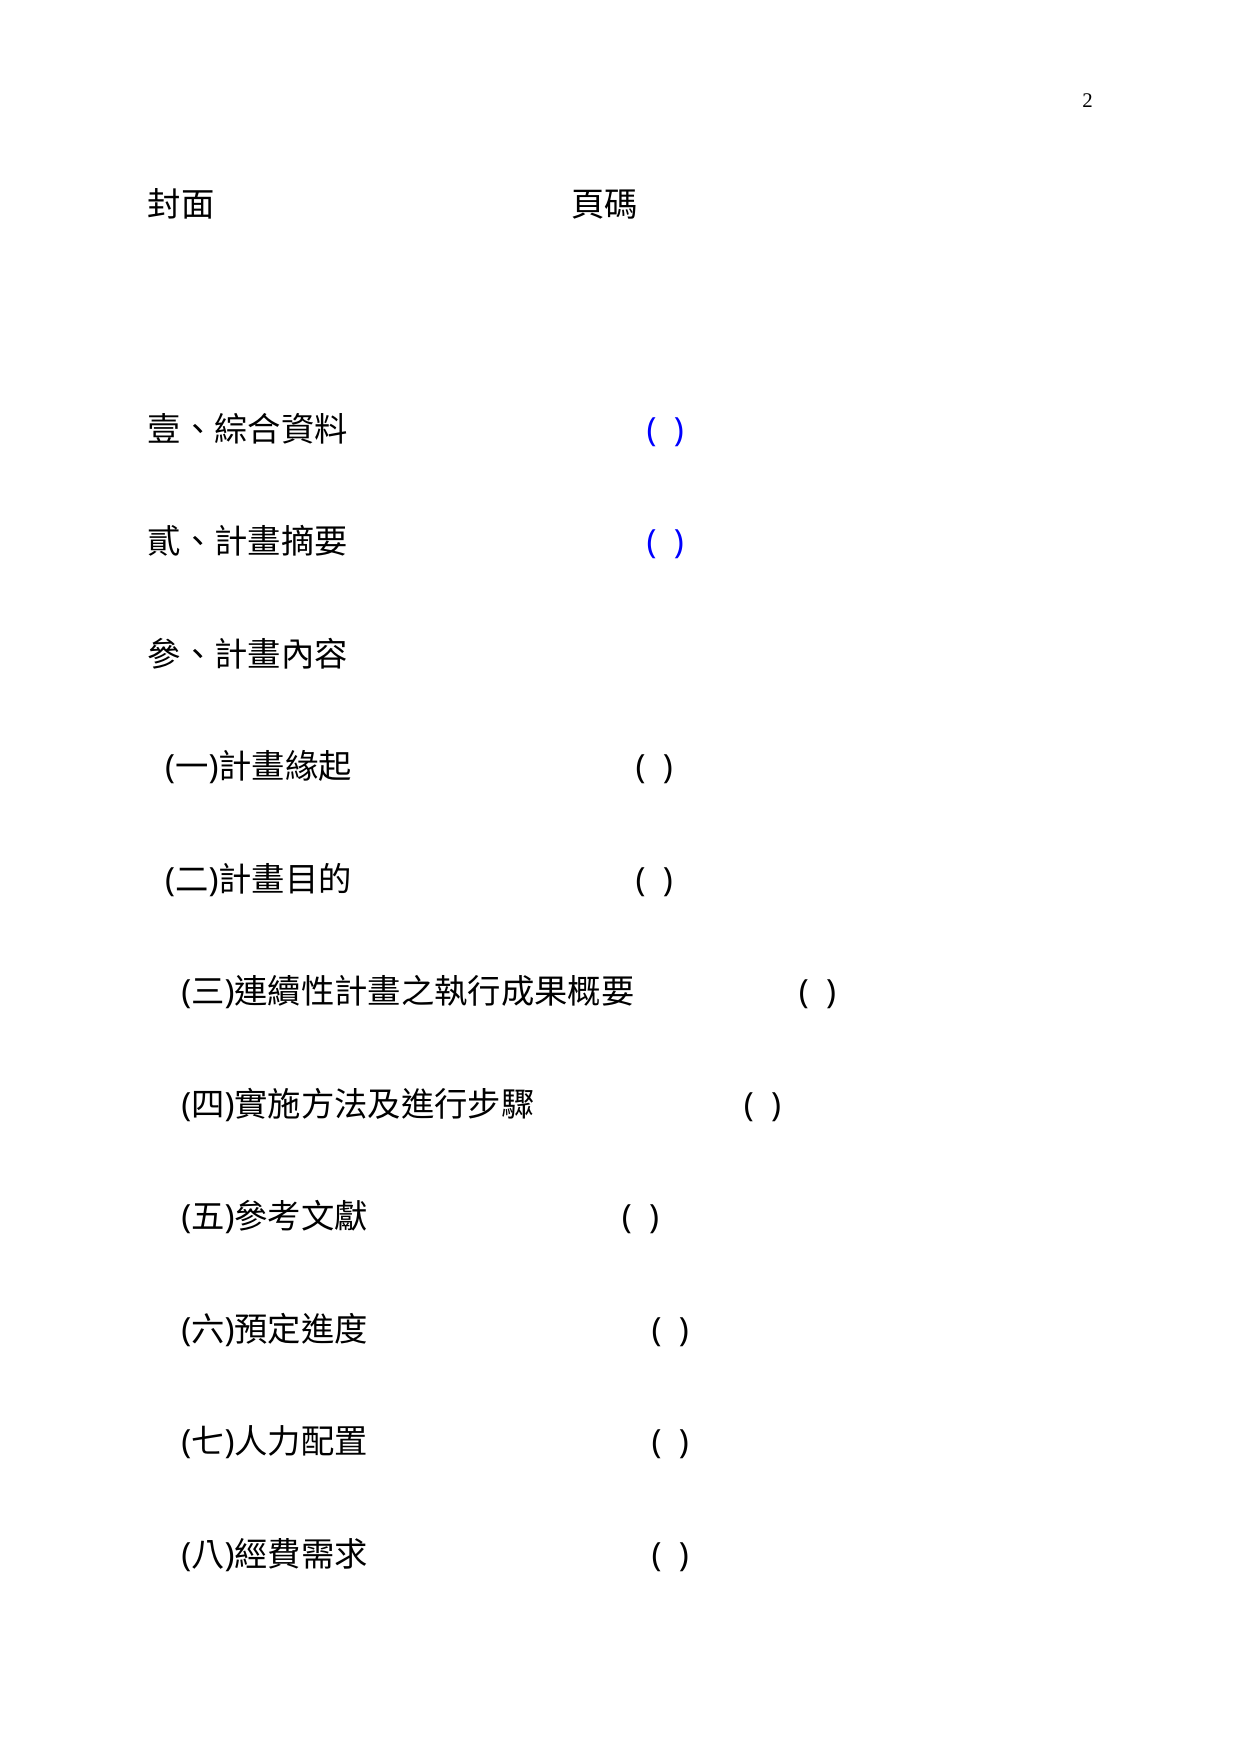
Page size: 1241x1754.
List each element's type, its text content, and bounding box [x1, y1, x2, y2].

text (二)計畫目的 ( ) [148, 839, 1092, 914]
text (七)人力配置 ( ) [148, 1402, 1092, 1477]
text (八)經費需求 ( ) [148, 1514, 1092, 1589]
text 壹、綜合資料 ( ) [148, 389, 1092, 464]
text (一)計畫緣起 ( ) [148, 727, 1092, 802]
text 貳、計畫摘要 ( ) [148, 502, 1092, 577]
text 參、計畫內容 [148, 614, 1092, 689]
text (六)預定進度 ( ) [148, 1289, 1092, 1364]
text (三)連續性計畫之執行成果概要 ( ) [148, 952, 1092, 1027]
text (四)實施方法及進行步驟 ( ) [148, 1064, 1092, 1139]
text 封面 頁碼 [148, 164, 1092, 239]
text (五)參考文獻 ( ) [148, 1177, 1092, 1252]
